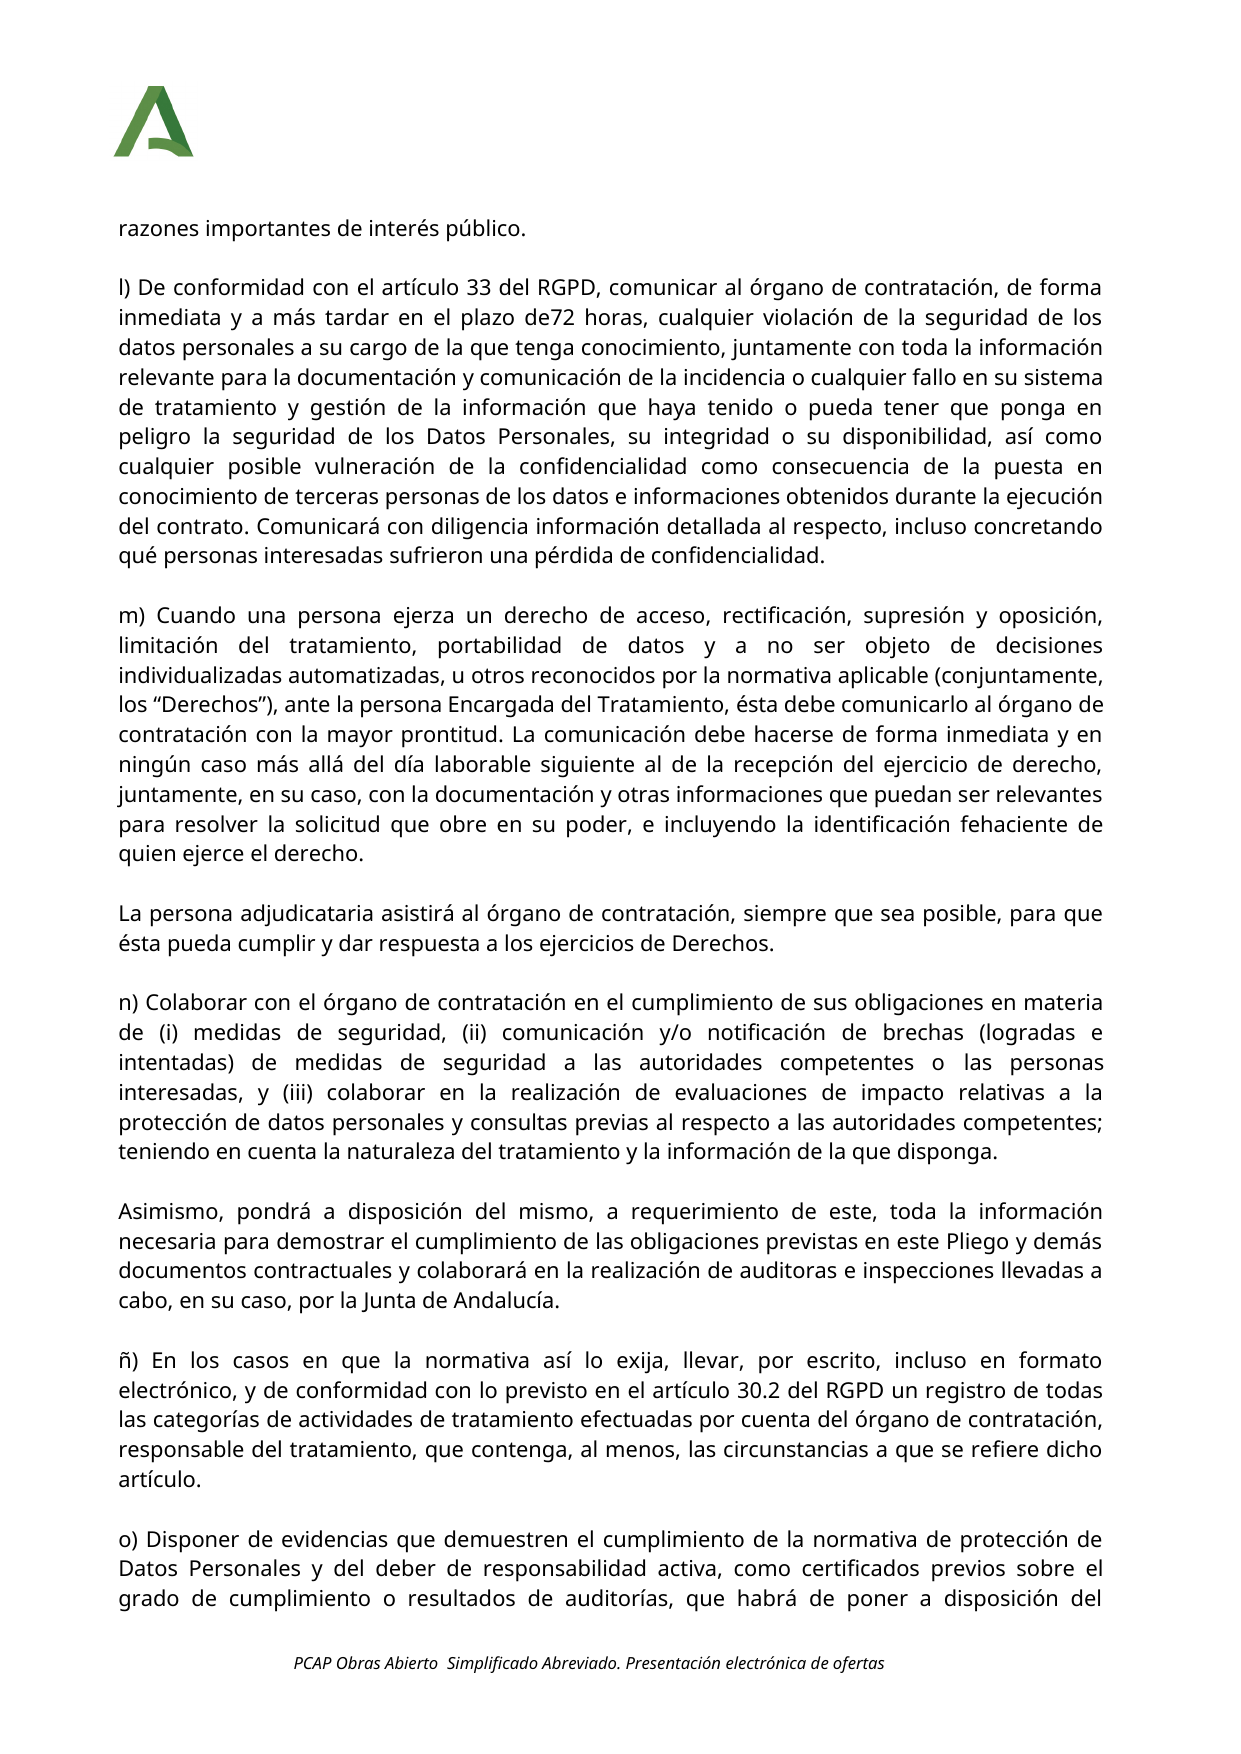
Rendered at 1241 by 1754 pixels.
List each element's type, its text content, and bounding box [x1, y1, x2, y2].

text razones importantes de interés público. [118, 213, 1104, 242]
picture [109, 81, 198, 161]
text n) Colaborar con el órgano de contratación en el cumplimiento de sus obligaciones en materia de (i) medidas de seguridad, (ii) comunicación y/o notificación de brechas (logradas e intentadas) de medidas de seguridad a las autoridades competentes o las personas interesadas, y (iii) colaborar en la realización de evaluaciones de impacto relativas a la protección de datos personales y consultas previas al respecto a las autoridades competentes; teniendo en cuenta la naturaleza del tratamiento y la información de la que disponga. [118, 987, 1104, 1166]
text Asimismo, pondrá a disposición del mismo, a requerimiento de este, toda la información necesaria para demostrar el cumplimiento de las obligaciones previstas en este Pliego y demás documentos contractuales y colaborará en la realización de auditoras e inspecciones llevadas a cabo, en su caso, por la Junta de Andalucía. [118, 1196, 1104, 1315]
text l) De conformidad con el artículo 33 del RGPD, comunicar al órgano de contratación, de forma inmediata y a más tardar en el plazo de72 horas, cualquier violación de la seguridad de los datos personales a su cargo de la que tenga conocimiento, juntamente con toda la información relevante para la documentación y comunicación de la incidencia o cualquier fallo en su sistema de tratamiento y gestión de la información que haya tenido o pueda tener que ponga en peligro la seguridad de los Datos Personales, su integridad o su disponibilidad, así como cualquier posible vulneración de la confidencialidad como consecuencia de la puesta en conocimiento de terceras personas de los datos e informaciones obtenidos durante la ejecución del contrato. Comunicará con diligencia información detallada al respecto, incluso concretando qué personas interesadas sufrieron una pérdida de confidencialidad. [118, 272, 1104, 570]
text ñ) En los casos en que la normativa así lo exija, llevar, por escrito, incluso en formato electrónico, y de conformidad con lo previsto en el artículo 30.2 del RGPD un registro de todas las categorías de actividades de tratamiento efectuadas por cuenta del órgano de contratación, responsable del tratamiento, que contenga, al menos, las circunstancias a que se refiere dicho artículo. [118, 1345, 1104, 1494]
text m) Cuando una persona ejerza un derecho de acceso, rectificación, supresión y oposición, limitación del tratamiento, portabilidad de datos y a no ser objeto de decisiones individualizadas automatizadas, u otros reconocidos por la normativa aplicable (conjuntamente, los “Derechos”), ante la persona Encargada del Tratamiento, ésta debe comunicarlo al órgano de contratación con la mayor prontitud. La comunicación debe hacerse de forma inmediata y en ningún caso más allá del día laborable siguiente al de la recepción del ejercicio de derecho, juntamente, en su caso, con la documentación y otras informaciones que puedan ser relevantes para resolver la solicitud que obre en su poder, e incluyendo la identificación fehaciente de quien ejerce el derecho. [118, 600, 1104, 868]
text o) Disponer de evidencias que demuestren el cumplimiento de la normativa de protección de Datos Personales y del deber de responsabilidad activa, como certificados previos sobre el grado de cumplimiento o resultados de auditorías, que habrá de poner a disposición del [118, 1523, 1104, 1613]
text La persona adjudicataria asistirá al órgano de contratación, siempre que sea posible, para que ésta pueda cumplir y dar respuesta a los ejercicios de Derechos. [118, 898, 1104, 957]
